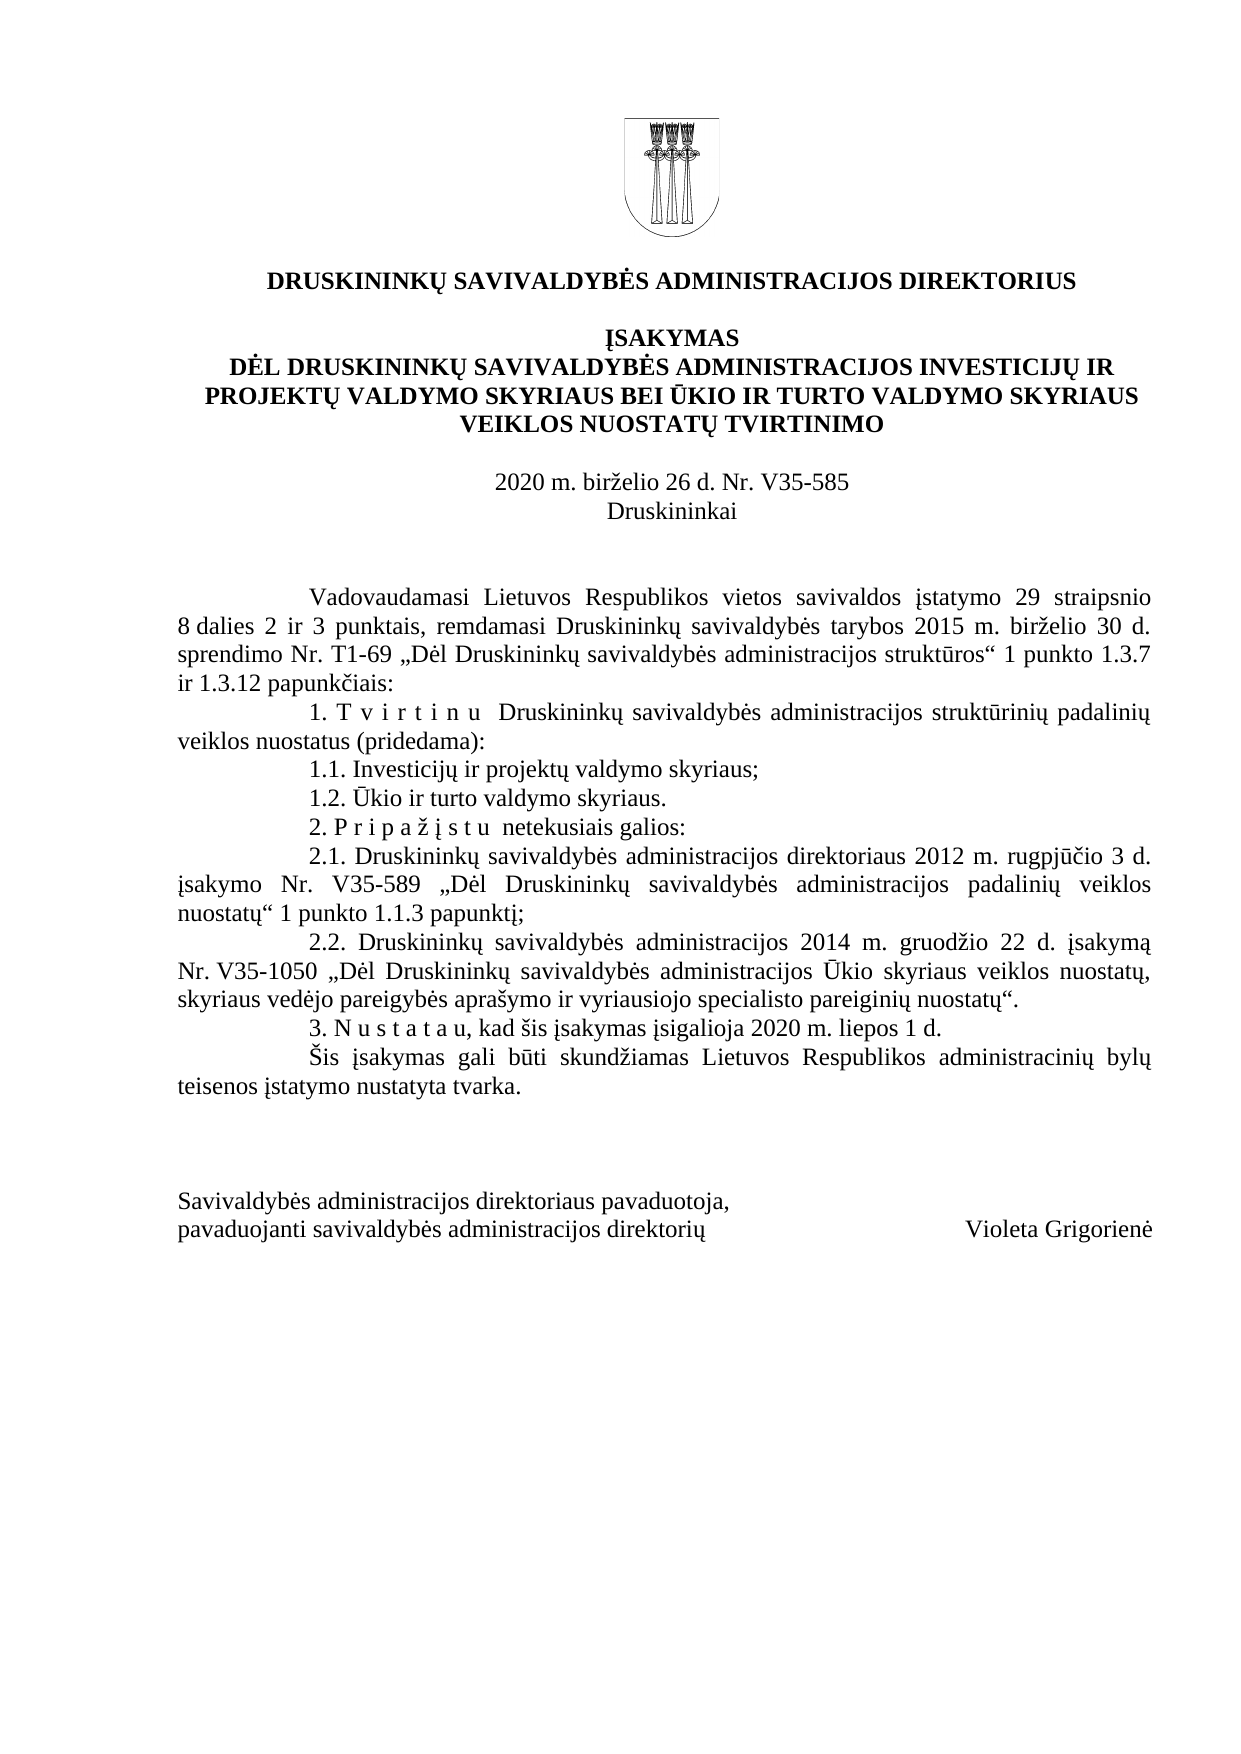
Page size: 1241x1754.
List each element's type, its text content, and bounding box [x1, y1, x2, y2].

text 1.2. Ūkio ir turto valdymo skyriaus. [177, 783, 1167, 812]
text Druskininkai [177, 496, 1167, 524]
text pavaduojanti savivaldybės administracijos direktorių Violeta Grigorienė [177, 1214, 1167, 1243]
text 1.1. Investicijų ir projektų valdymo skyriaus; [177, 754, 1167, 783]
text DRUSKININKŲ SAVIVALDYBĖS ADMINISTRACIJOS DIREKTORIUS [177, 266, 1167, 294]
text 1. T v i r t i n u Druskininkų savivaldybės administracijos struktūrinių padalinių veiklos nuostatus (pridedama): [177, 697, 1152, 754]
text 2. P r i p a ž į s t u netekusiais galios: [177, 812, 1167, 841]
text Vadovaudamasi Lietuvos Respublikos vietos savivaldos įstatymo 29 straipsnio 8 dalies 2 ir 3 punktais, remdamasi Druskininkų savivaldybės tarybos 2015 m. birželio 30 d. sprendimo Nr. T1-69 „Dėl Druskininkų savivaldybės administracijos struktūros“ 1 punkto 1.3.7 ir 1.3.12 papunkčiais: [177, 582, 1152, 697]
text 2020 m. birželio 26 d. Nr. V35-585 [177, 467, 1167, 496]
text 2.2. Druskininkų savivaldybės administracijos 2014 m. gruodžio 22 d. įsakymą Nr. V35-1050 „Dėl Druskininkų savivaldybės administracijos Ūkio skyriaus veiklos nuostatų, skyriaus vedėjo pareigybės aprašymo ir vyriausiojo specialisto pareiginių nuostatų“. [177, 927, 1152, 1013]
text 2.1. Druskininkų savivaldybės administracijos direktoriaus 2012 m. rugpjūčio 3 d. įsakymo Nr. V35-589 „Dėl Druskininkų savivaldybės administracijos padalinių veiklos nuostatų“ 1 punkto 1.1.3 papunktį; [177, 841, 1152, 927]
text Savivaldybės administracijos direktoriaus pavaduotoja, [177, 1186, 1167, 1214]
text ĮSAKYMAS [177, 323, 1167, 352]
text Šis įsakymas gali būti skundžiamas Lietuvos Respublikos administracinių bylų teisenos įstatymo nustatyta tvarka. [177, 1042, 1152, 1099]
text 3. N u s t a t a u, kad šis įsakymas įsigalioja 2020 m. liepos 1 d. [177, 1013, 1167, 1042]
text DĖL DRUSKININKŲ SAVIVALDYBĖS ADMINISTRACIJOS INVESTICIJŲ IR PROJEKTŲ VALDYMO SKYRIAUS BEI ŪKIO IR TURTO VALDYMO SKYRIAUS VEIKLOS NUOSTATŲ TVIRTINIMO [177, 352, 1167, 438]
